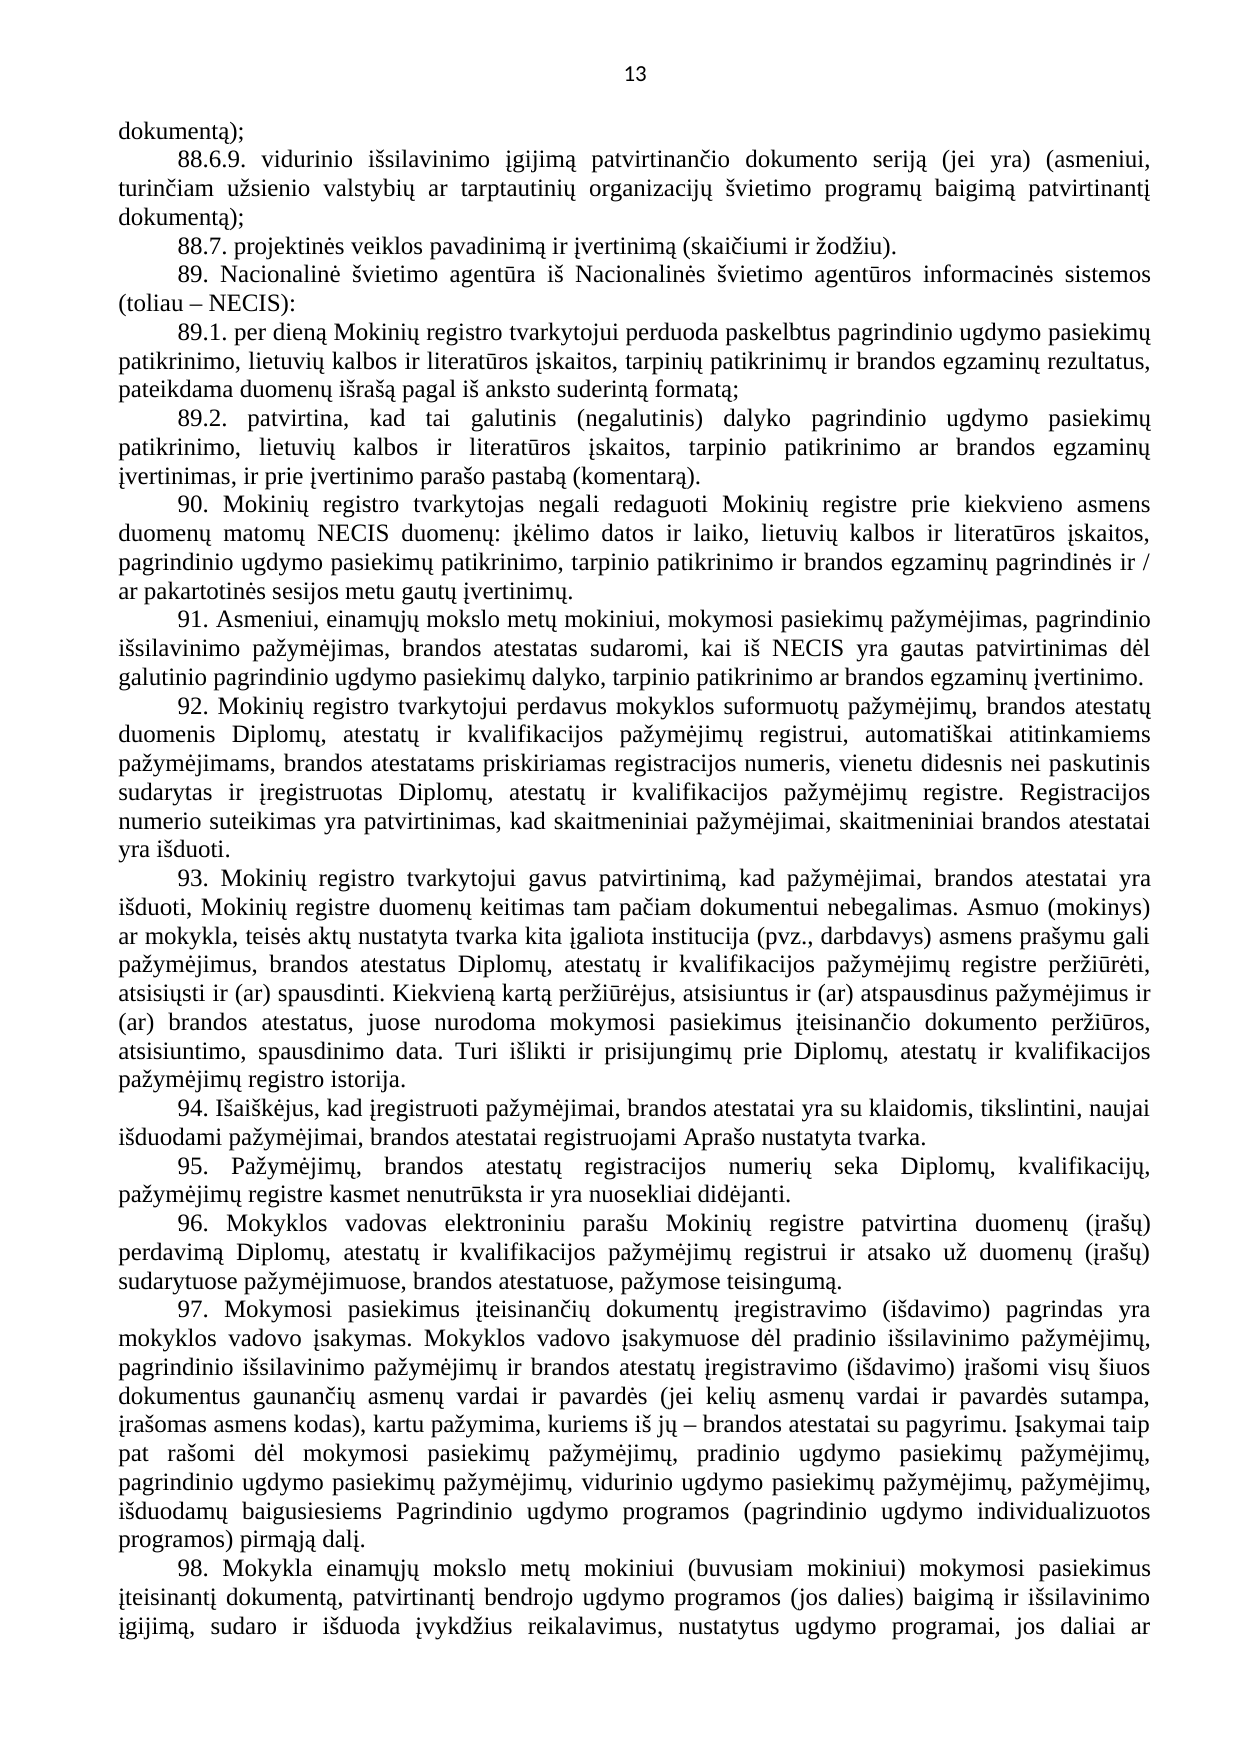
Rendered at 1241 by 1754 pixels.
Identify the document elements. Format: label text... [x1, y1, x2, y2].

text 96. Mokyklos vadovas elektroniniu parašu Mokinių registre patvirtina duomenų (įrašų) perdavimą Diplomų, atestatų ir kvalifikacijos pažymėjimų registrui ir atsako už duomenų (įrašų) sudarytuose pažymėjimuose, brandos atestatuose, pažymose teisingumą. [118, 1208, 1152, 1294]
text 88.6.9. vidurinio išsilavinimo įgijimą patvirtinančio dokumento seriją (jei yra) (asmeniui, turinčiam užsienio valstybių ar tarptautinių organizacijų švietimo programų baigimą patvirtinantį dokumentą); [118, 144, 1152, 231]
text 90. Mokinių registro tvarkytojas negali redaguoti Mokinių registre prie kiekvieno asmens duomenų matomų NECIS duomenų: įkėlimo datos ir laiko, lietuvių kalbos ir literatūros įskaitos, pagrindinio ugdymo pasiekimų patikrinimo, tarpinio patikrinimo ir brandos egzaminų pagrindinės ir / ar pakartotinės sesijos metu gautų įvertinimų. [118, 489, 1152, 604]
text 91. Asmeniui, einamųjų mokslo metų mokiniui, mokymosi pasiekimų pažymėjimas, pagrindinio išsilavinimo pažymėjimas, brandos atestatas sudaromi, kai iš NECIS yra gautas patvirtinimas dėl galutinio pagrindinio ugdymo pasiekimų dalyko, tarpinio patikrinimo ar brandos egzaminų įvertinimo. [118, 604, 1152, 691]
text 94. Išaiškėjus, kad įregistruoti pažymėjimai, brandos atestatai yra su klaidomis, tikslintini, naujai išduodami pažymėjimai, brandos atestatai registruojami Aprašo nustatyta tvarka. [118, 1093, 1152, 1151]
text dokumentą); [118, 116, 1152, 144]
text 89. Nacionalinė švietimo agentūra iš Nacionalinės švietimo agentūros informacinės sistemos (toliau – NECIS): [118, 259, 1152, 317]
text 98. Mokykla einamųjų mokslo metų mokiniui (buvusiam mokiniui) mokymosi pasiekimus įteisinantį dokumentą, patvirtinantį bendrojo ugdymo programos (jos dalies) baigimą ir išsilavinimo įgijimą, sudaro ir išduoda įvykdžius reikalavimus, nustatytus ugdymo programai, jos daliai ar [118, 1553, 1152, 1639]
text 89.1. per dieną Mokinių registro tvarkytojui perduoda paskelbtus pagrindinio ugdymo pasiekimų patikrinimo, lietuvių kalbos ir literatūros įskaitos, tarpinių patikrinimų ir brandos egzaminų rezultatus, pateikdama duomenų išrašą pagal iš anksto suderintą formatą; [118, 317, 1152, 403]
text 95. Pažymėjimų, brandos atestatų registracijos numerių seka Diplomų, kvalifikacijų, pažymėjimų registre kasmet nenutrūksta ir yra nuosekliai didėjanti. [118, 1151, 1152, 1208]
text 97. Mokymosi pasiekimus įteisinančių dokumentų įregistravimo (išdavimo) pagrindas yra mokyklos vadovo įsakymas. Mokyklos vadovo įsakymuose dėl pradinio išsilavinimo pažymėjimų, pagrindinio išsilavinimo pažymėjimų ir brandos atestatų įregistravimo (išdavimo) įrašomi visų šiuos dokumentus gaunančių asmenų vardai ir pavardės (jei kelių asmenų vardai ir pavardės sutampa, įrašomas asmens kodas), kartu pažymima, kuriems iš jų – brandos atestatai su pagyrimu. Įsakymai taip pat rašomi dėl mokymosi pasiekimų pažymėjimų, pradinio ugdymo pasiekimų pažymėjimų, pagrindinio ugdymo pasiekimų pažymėjimų, vidurinio ugdymo pasiekimų pažymėjimų, pažymėjimų, išduodamų baigusiesiems Pagrindinio ugdymo programos (pagrindinio ugdymo individualizuotos programos) pirmąją dalį. [118, 1294, 1152, 1553]
text 89.2. patvirtina, kad tai galutinis (negalutinis) dalyko pagrindinio ugdymo pasiekimų patikrinimo, lietuvių kalbos ir literatūros įskaitos, tarpinio patikrinimo ar brandos egzaminų įvertinimas, ir prie įvertinimo parašo pastabą (komentarą). [118, 403, 1152, 489]
text 93. Mokinių registro tvarkytojui gavus patvirtinimą, kad pažymėjimai, brandos atestatai yra išduoti, Mokinių registre duomenų keitimas tam pačiam dokumentui nebegalimas. Asmuo (mokinys) ar mokykla, teisės aktų nustatyta tvarka kita įgaliota institucija (pvz., darbdavys) asmens prašymu gali pažymėjimus, brandos atestatus Diplomų, atestatų ir kvalifikacijos pažymėjimų registre peržiūrėti, atsisiųsti ir (ar) spausdinti. Kiekvieną kartą peržiūrėjus, atsisiuntus ir (ar) atspausdinus pažymėjimus ir (ar) brandos atestatus, juose nurodoma mokymosi pasiekimus įteisinančio dokumento peržiūros, atsisiuntimo, spausdinimo data. Turi išlikti ir prisijungimų prie Diplomų, atestatų ir kvalifikacijos pažymėjimų registro istorija. [118, 863, 1152, 1093]
text 92. Mokinių registro tvarkytojui perdavus mokyklos suformuotų pažymėjimų, brandos atestatų duomenis Diplomų, atestatų ir kvalifikacijos pažymėjimų registrui, automatiškai atitinkamiems pažymėjimams, brandos atestatams priskiriamas registracijos numeris, vienetu didesnis nei paskutinis sudarytas ir įregistruotas Diplomų, atestatų ir kvalifikacijos pažymėjimų registre. Registracijos numerio suteikimas yra patvirtinimas, kad skaitmeniniai pažymėjimai, skaitmeniniai brandos atestatai yra išduoti. [118, 691, 1152, 863]
text 88.7. projektinės veiklos pavadinimą ir įvertinimą (skaičiumi ir žodžiu). [118, 231, 1152, 259]
